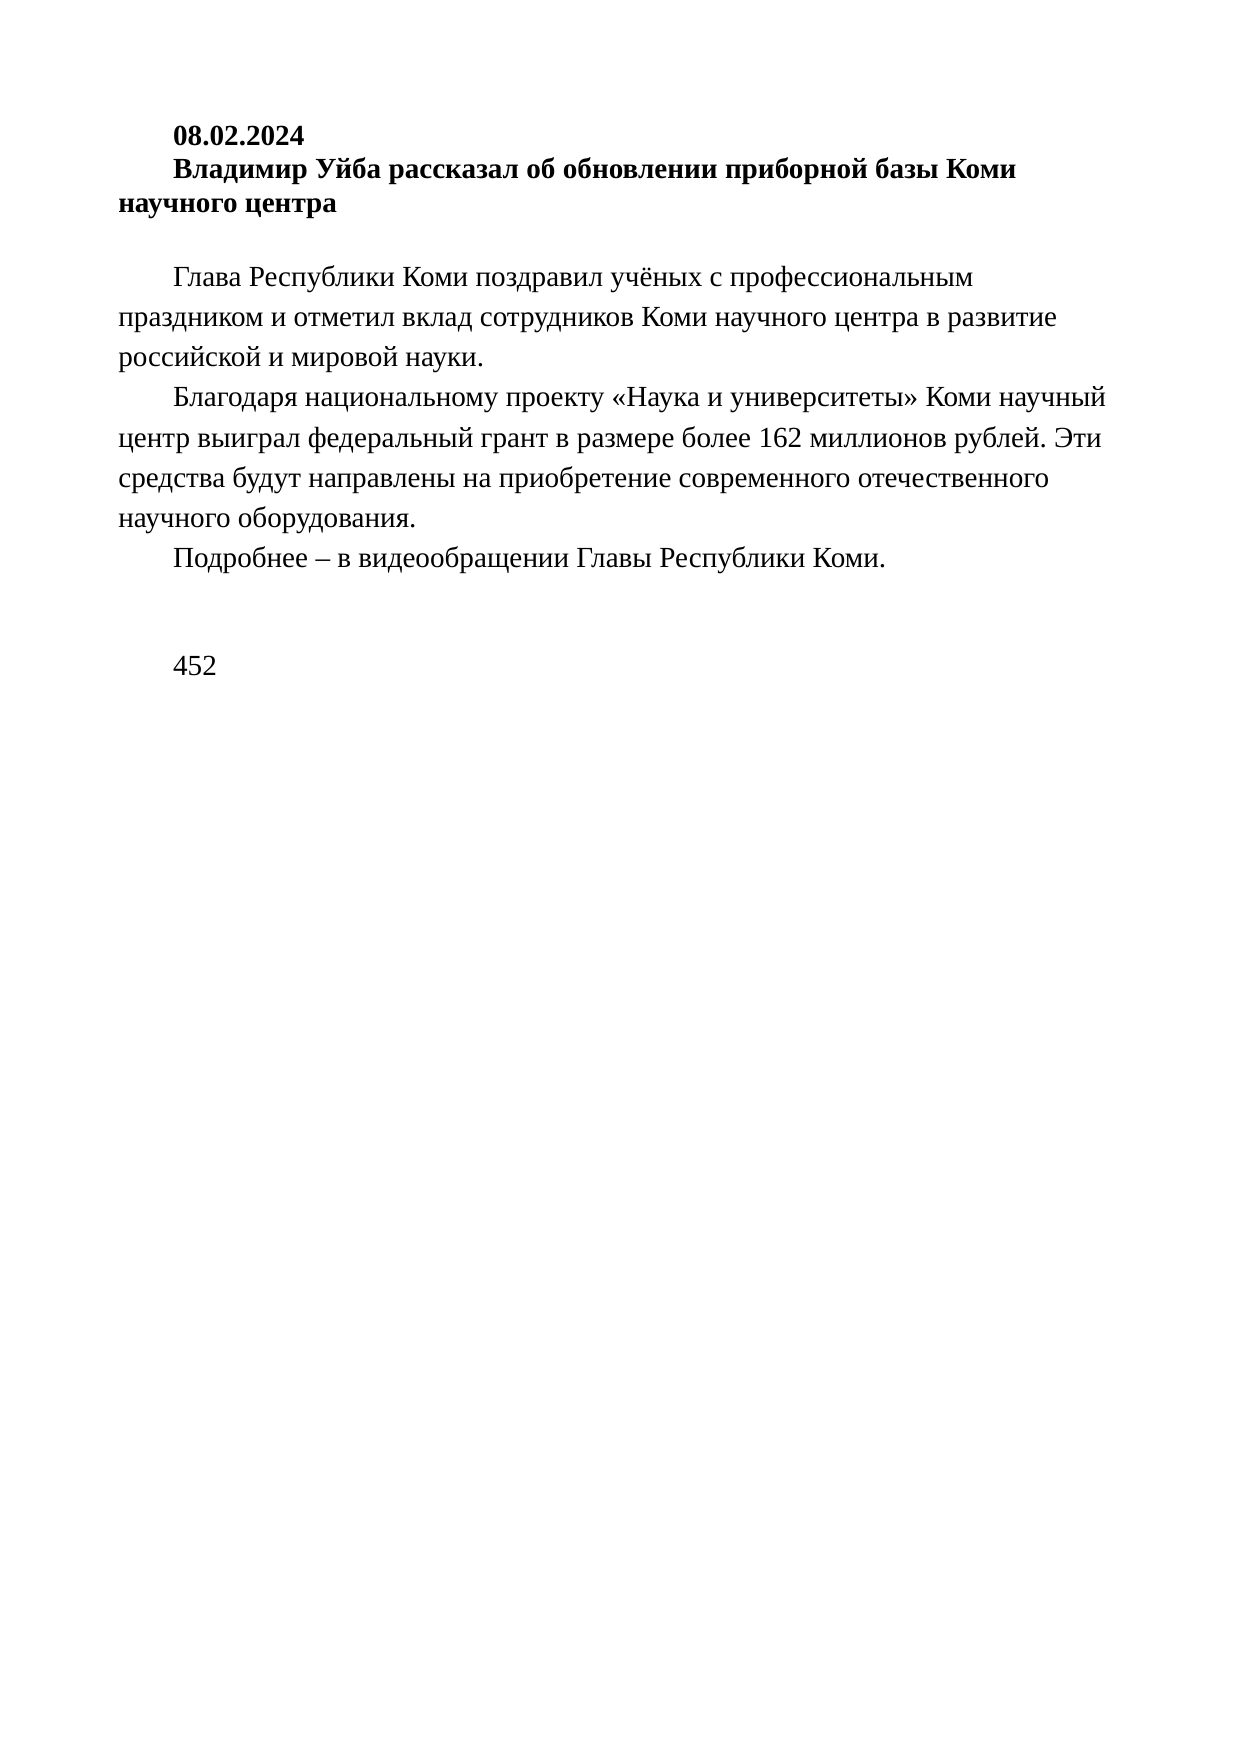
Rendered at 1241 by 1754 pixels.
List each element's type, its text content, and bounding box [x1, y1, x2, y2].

text Благодаря национальному проекту «Наука и университеты» Коми научный центр выиграл федеральный грант в размере более 162 миллионов рублей. Эти средства будут направлены на приобретение современного отечественного научного оборудования. [118, 379, 1122, 534]
text 452 [118, 648, 1122, 681]
text Подробнее – в видеообращении Главы Республики Коми. [118, 540, 1122, 574]
text Глава Республики Коми поздравил учёных с профессиональным праздником и отметил вклад сотрудников Коми научного центра в развитие российской и мировой науки. [118, 259, 1122, 373]
subtitle 08.02.2024 [118, 118, 1122, 152]
subtitle Владимир Уйба рассказал об обновлении приборной базы Коми научного центра [118, 152, 1122, 219]
